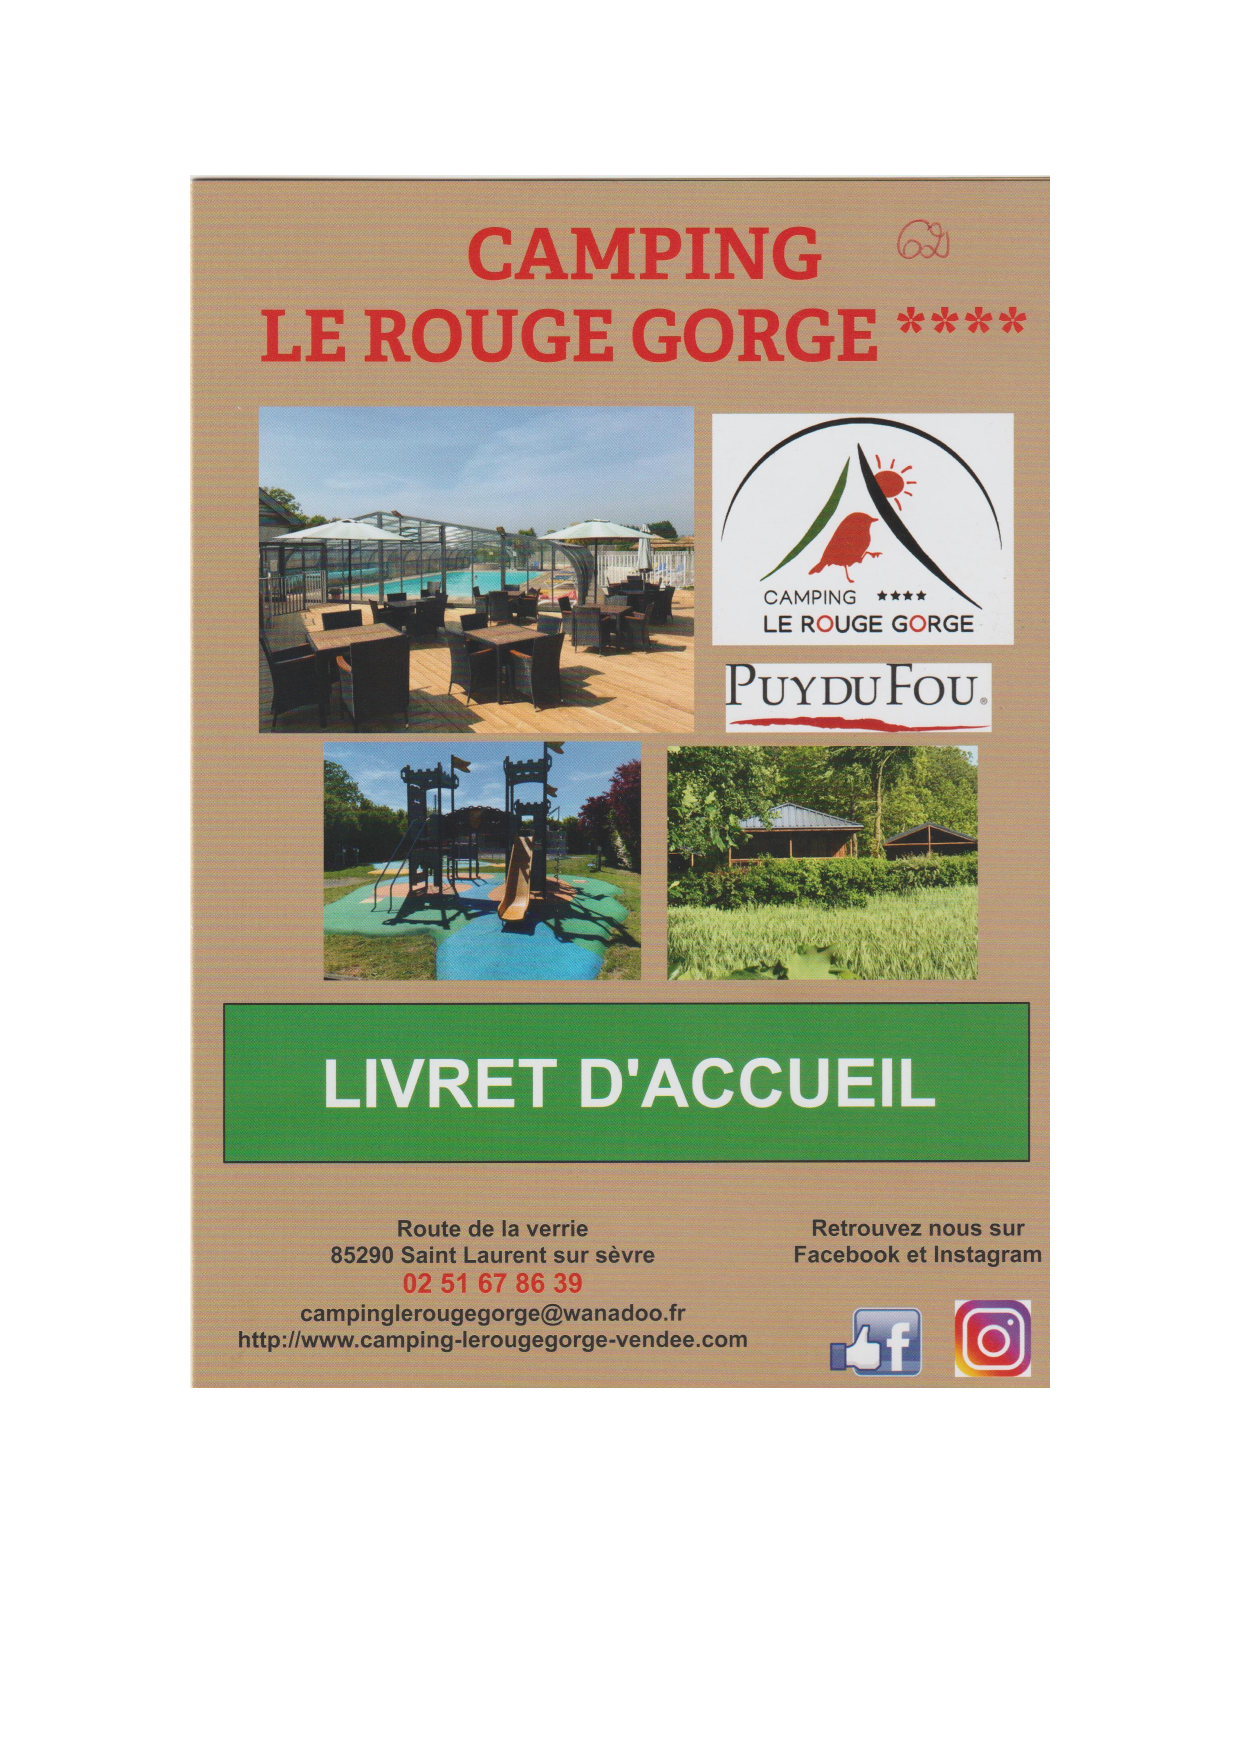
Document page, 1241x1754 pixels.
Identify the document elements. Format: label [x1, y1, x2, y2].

picture [190, 175, 1050, 1388]
